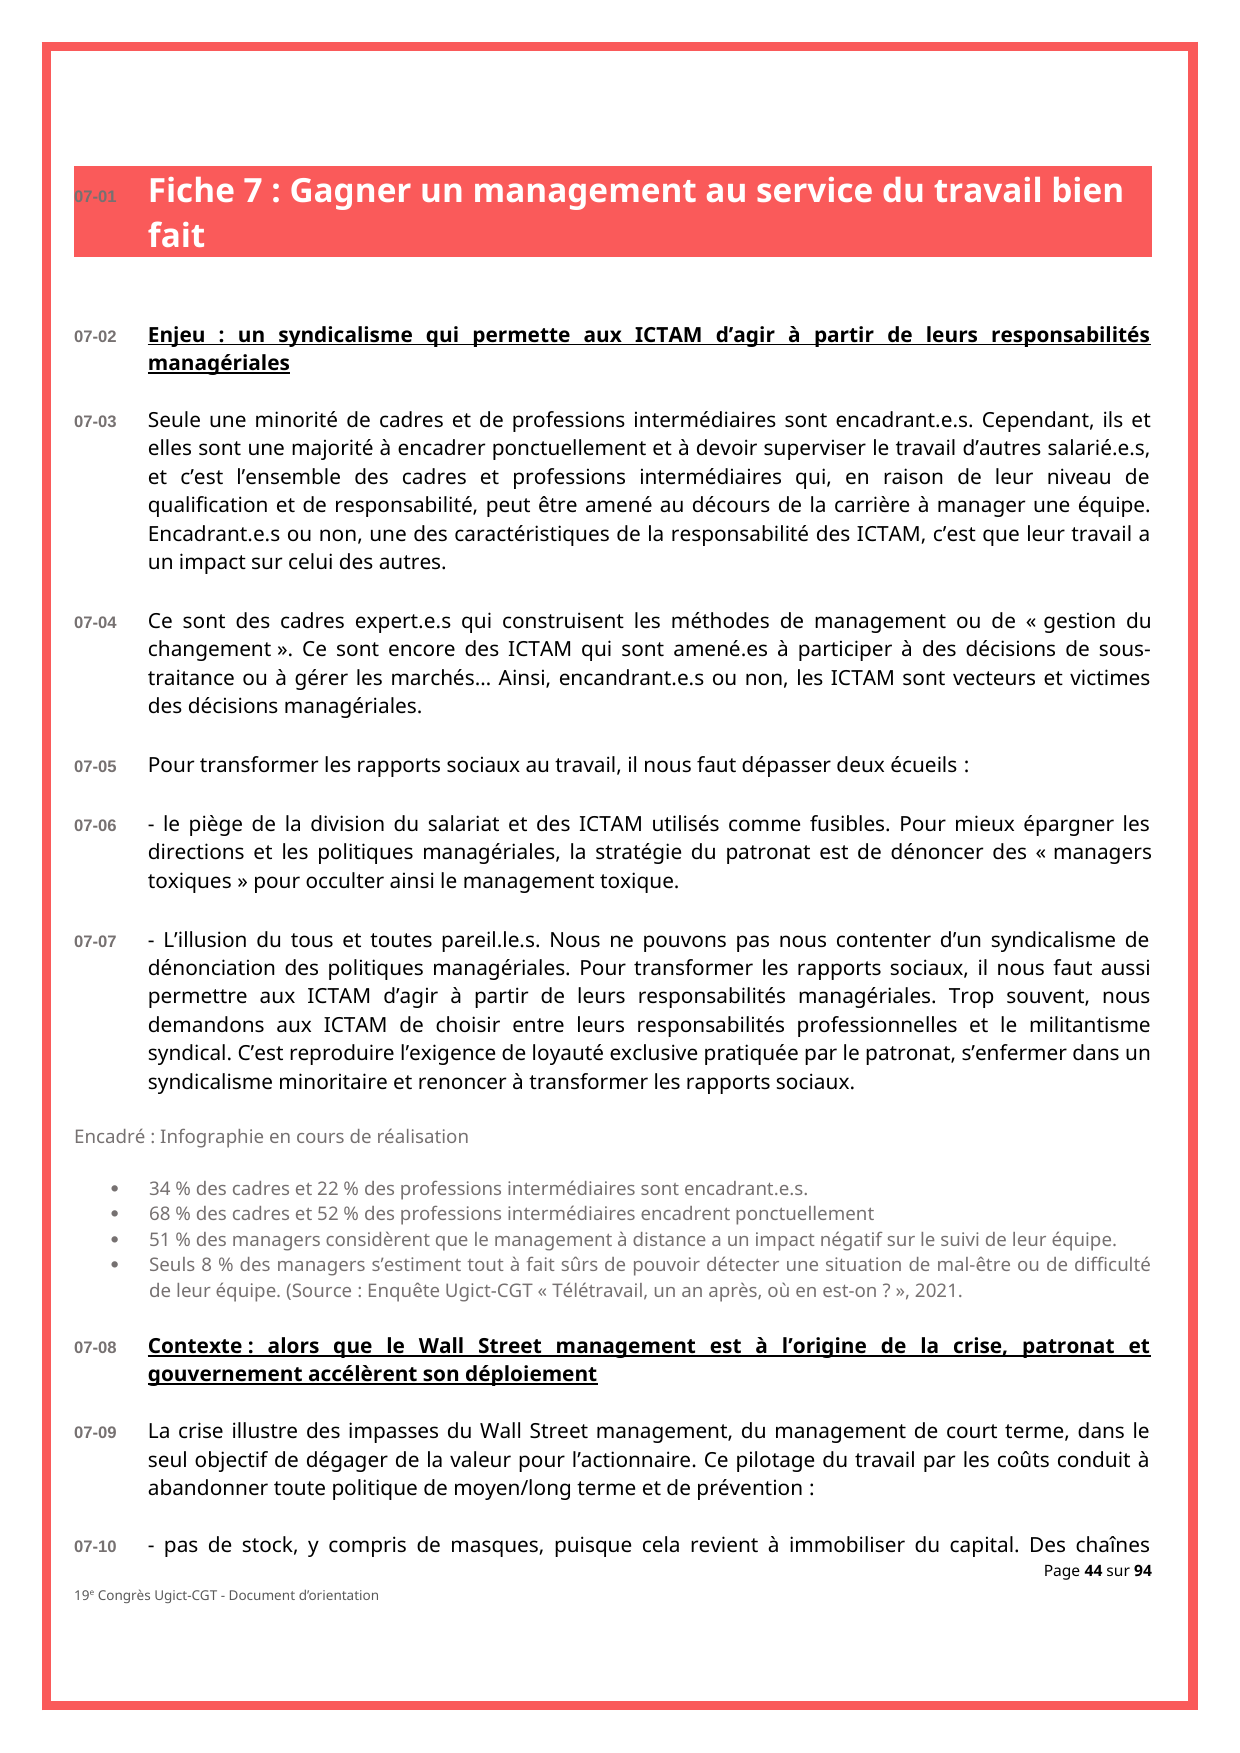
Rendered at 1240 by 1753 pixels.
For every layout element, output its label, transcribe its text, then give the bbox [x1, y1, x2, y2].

list Ce sont des cadres expert.e.s qui construisent les méthodes de management ou de « gestion du changement ». Ce sont encore des ICTAM qui sont amené.es à participer à des décisions de sous-traitance ou à gérer les marchés… Ainsi, encandrant.e.s ou non, les ICTAM sont vecteurs et victimes des décisions managériales. [74, 606, 1152, 720]
list - le piège de la division du salariat et des ICTAM utilisés comme fusibles. Pour mieux épargner les directions et les politiques managériales, la stratégie du patronat est de dénoncer des « managers toxiques » pour occulter ainsi le management toxique. [74, 809, 1152, 894]
list 51 % des managers considèrent que le management à distance a un impact négatif sur le suivi de leur équipe. [111, 1226, 1152, 1251]
list 68 % des cadres et 52 % des professions intermédiaires encadrent ponctuellement [111, 1200, 1152, 1226]
list - L’illusion du tous et toutes pareil.le.s. Nous ne pouvons pas nous contenter d’un syndicalisme de dénonciation des politiques managériales. Pour transformer les rapports sociaux, il nous faut aussi permettre aux ICTAM d’agir à partir de leurs responsabilités managériales. Trop souvent, nous demandons aux ICTAM de choisir entre leurs responsabilités professionnelles et le militantisme syndical. C’est reproduire l’exigence de loyauté exclusive pratiquée par le patronat, s’enfermer dans un syndicalisme minoritaire et renoncer à transformer les rapports sociaux. [74, 925, 1152, 1095]
list Fiche 7 : Gagner un management au service du travail bien fait [74, 166, 1152, 257]
list La crise illustre des impasses du Wall Street management, du management de court terme, dans le seul objectif de dégager de la valeur pour l’actionnaire. Ce pilotage du travail par les coûts conduit à abandonner toute politique de moyen/long terme et de prévention : [74, 1416, 1152, 1502]
list - pas de stock, y compris de masques, puisque cela revient à immobiliser du capital. Des chaînes [74, 1530, 1152, 1558]
text Encadré : Infographie en cours de réalisation [74, 1124, 1152, 1149]
list Contexte : alors que le Wall Street management est à l’origine de la crise, patronat et gouvernement accélèrent son déploiement [74, 1331, 1152, 1388]
list Seuls 8 % des managers s’estiment tout à fait sûrs de pouvoir détecter une situation de mal-être ou de difficulté de leur équipe. (Source : Enquête Ugict-CGT « Télétravail, un an après, où en est-on ? », 2021. [111, 1251, 1152, 1302]
list 34 % des cadres et 22 % des professions intermédiaires sont encadrant.e.s. [111, 1175, 1152, 1200]
list Seule une minorité de cadres et de professions intermédiaires sont encadrant.e.s. Cependant, ils et elles sont une majorité à encadrer ponctuellement et à devoir superviser le travail d’autres salarié.e.s, et c’est l’ensemble des cadres et professions intermédiaires qui, en raison de leur niveau de qualification et de responsabilité, peut être amené au décours de la carrière à manager une équipe. Encadrant.e.s ou non, une des caractéristiques de la responsabilité des ICTAM, c’est que leur travail a un impact sur celui des autres. [74, 405, 1152, 576]
list Enjeu : un syndicalisme qui permette aux ICTAM d’agir à partir de leurs responsabilités managériales [74, 320, 1152, 377]
list Pour transformer les rapports sociaux au travail, il nous faut dépasser deux écueils : [74, 750, 1152, 779]
